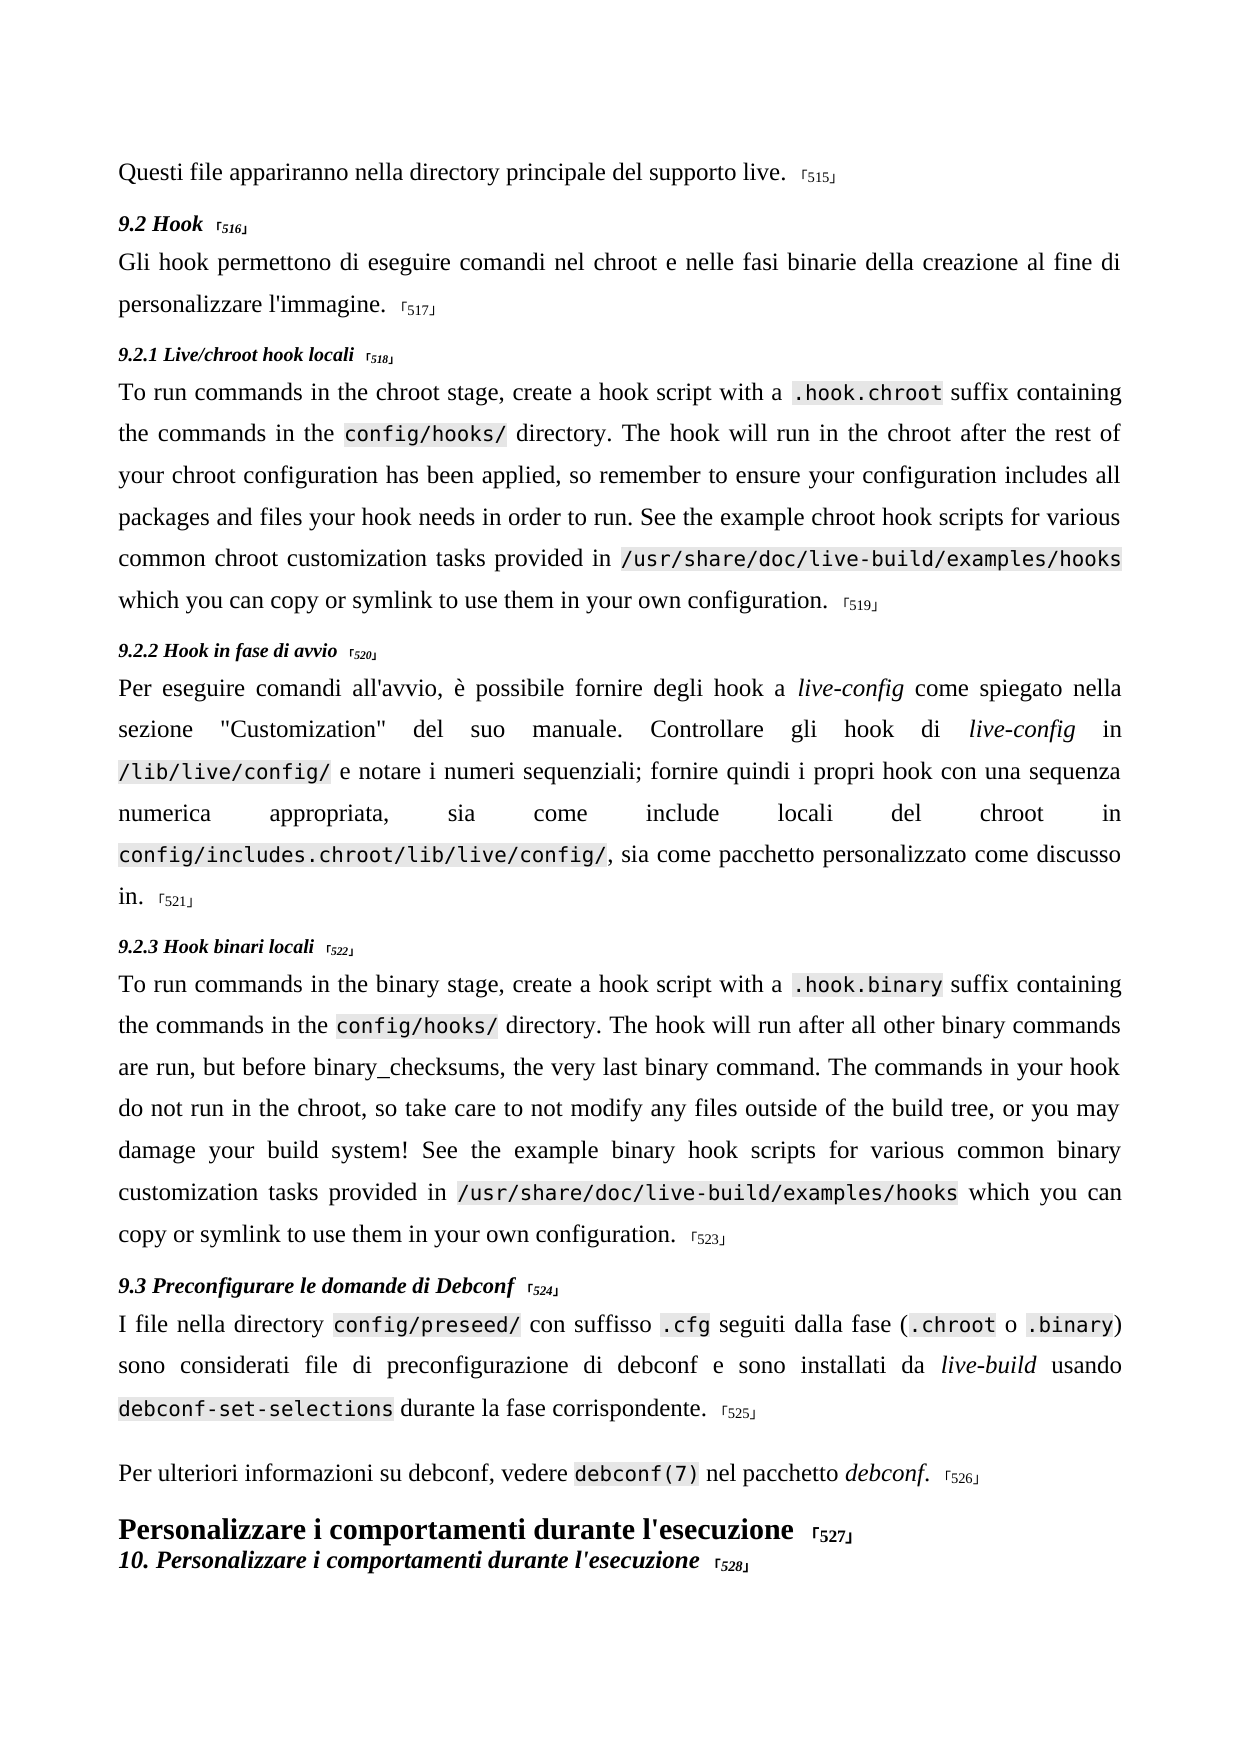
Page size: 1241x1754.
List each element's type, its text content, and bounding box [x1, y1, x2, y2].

subtitle 10. Personalizzare i comportamenti durante l'esecuzione 「528」 [118, 1546, 1122, 1574]
subtitle Personalizzare i comportamenti durante l'esecuzione 「527」 [118, 1513, 1122, 1546]
text Gli hook permettono di eseguire comandi nel chroot e nelle fasi binarie della creazione al fine di personalizzare l'immagine. 「517」 [118, 248, 1122, 318]
text To run commands in the binary stage, create a hook script with a .hook.binary suffix containing the commands in the config/hooks/ directory. The hook will run after all other binary commands are run, but before binary_checksums, the very last binary command. The commands in your hook do not run in the chroot, so take care to not modify any files outside of the build tree, or you may damage your build system! See the example binary hook scripts for various common binary customization tasks provided in /usr/share/doc/live-build/examples/hooks which you can copy or symlink to use them in your own configuration. 「523」 [118, 970, 1122, 1247]
text Per eseguire comandi all'avvio, è possibile fornire degli hook a live-config come spiegato nella sezione "Customization" del suo manuale. Controllare gli hook di live-config in /lib/live/config/ e notare i numeri sequenziali; fornire quindi i propri hook con una sequenza numerica appropriata, sia come include locali del chroot in config/includes.chroot/lib/live/config/, sia come pacchetto personalizzato come discusso inInstallare pacchetti modificati o di terze parti. 「521」 [118, 674, 1122, 910]
subtitle 9.3 Preconfigurare le domande di Debconf 「524」 [118, 1273, 1122, 1298]
text Questi file appariranno nella directory principale del supporto live. 「515」 [118, 158, 1122, 186]
text To run commands in the chroot stage, create a hook script with a .hook.chroot suffix containing the commands in the config/hooks/ directory. The hook will run in the chroot after the rest of your chroot configuration has been applied, so remember to ensure your configuration includes all packages and files your hook needs in order to run. See the example chroot hook scripts for various common chroot customization tasks provided in /usr/share/doc/live-build/examples/hooks which you can copy or symlink to use them in your own configuration. 「519」 [118, 378, 1122, 614]
subtitle 9.2 Hook 「516」 [118, 211, 1122, 237]
subtitle 9.2.1 Live/chroot hook locali 「518」 [118, 344, 1122, 366]
subtitle 9.2.2 Hook in fase di avvio 「520」 [118, 640, 1122, 662]
subtitle 9.2.3 Hook binari locali 「522」 [118, 936, 1122, 958]
text I file nella directory config/preseed/ con suffisso .cfg seguiti dalla fase (.chroot o .binary) sono considerati file di preconfigurazione di debconf e sono installati da live-build usando debconf-set-selections durante la fase corrispondente. 「525」 [118, 1310, 1122, 1421]
text Per ulteriori informazioni su debconf, vedere debconf(7) nel pacchetto debconf. 「526」 [118, 1459, 1122, 1487]
